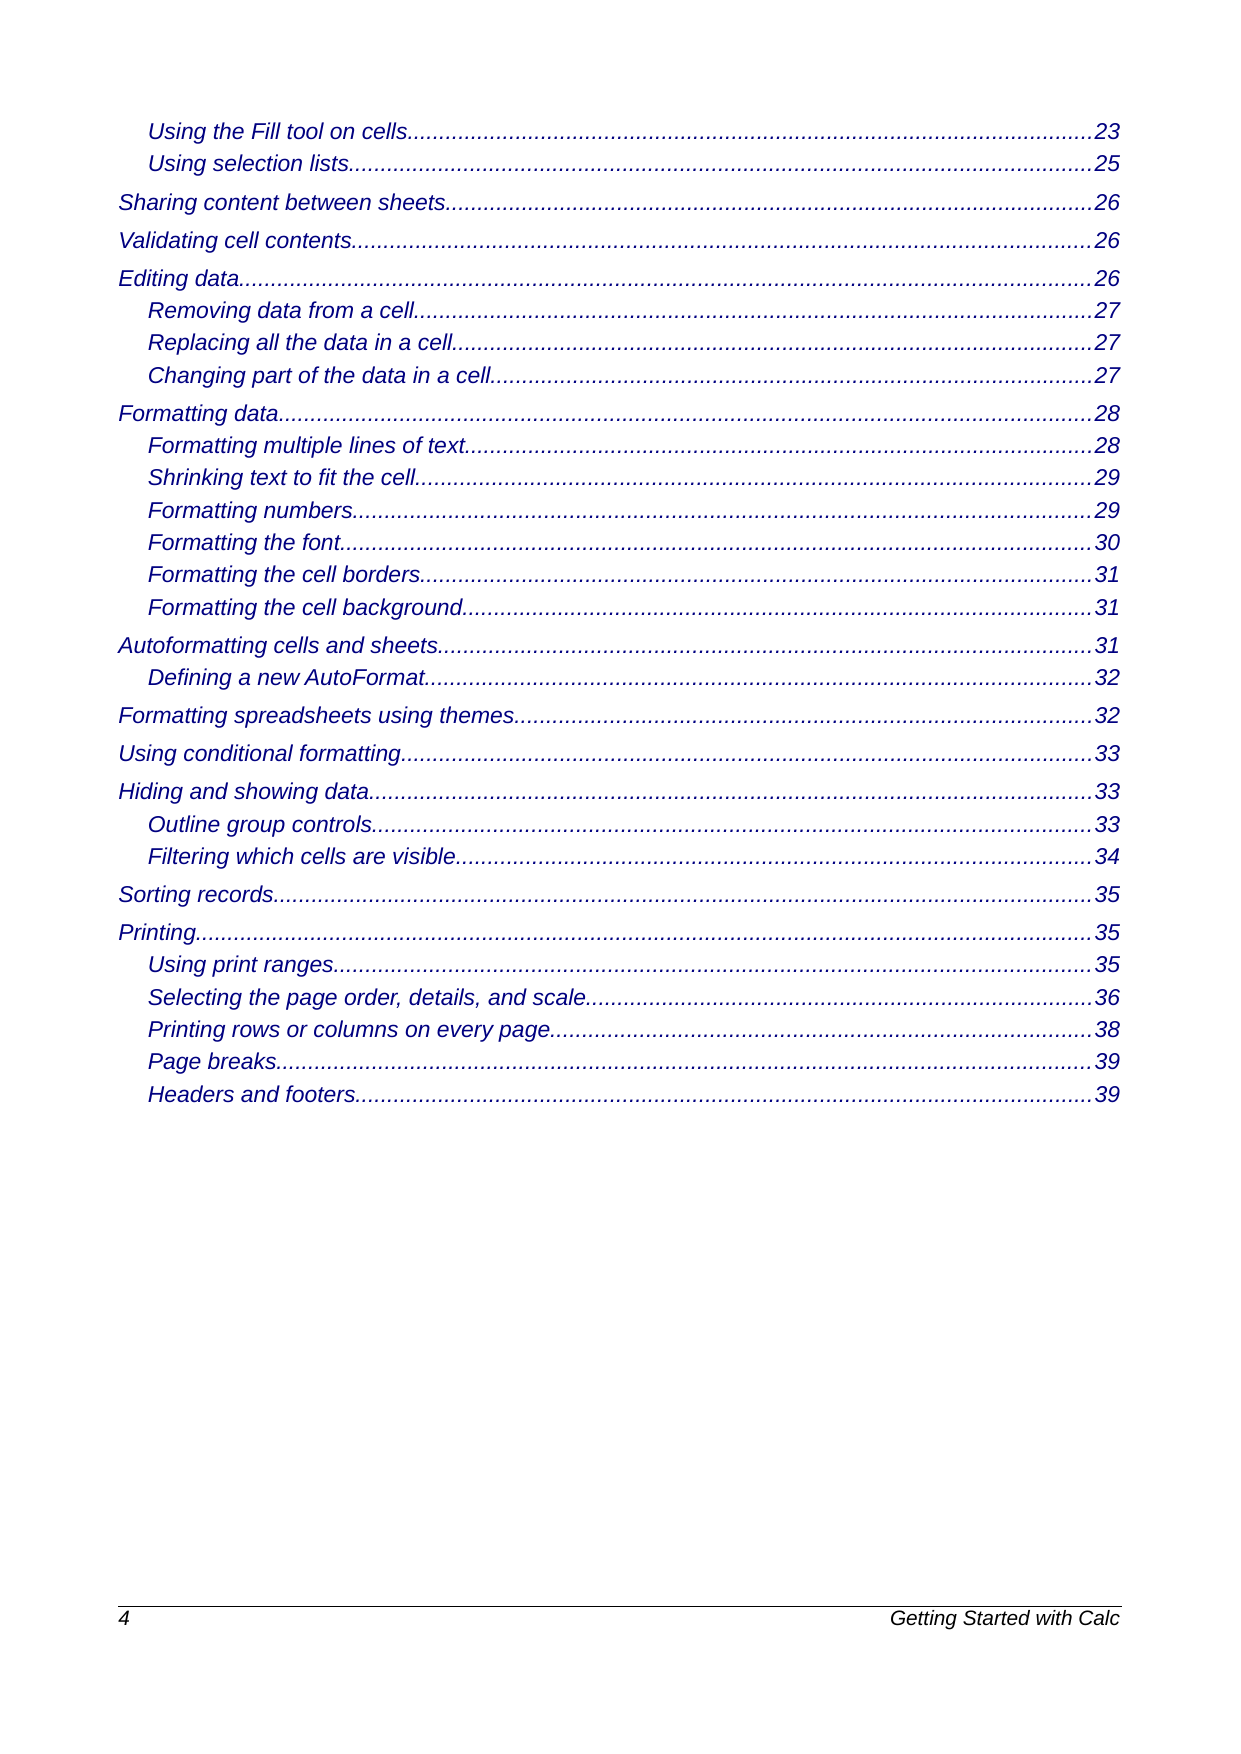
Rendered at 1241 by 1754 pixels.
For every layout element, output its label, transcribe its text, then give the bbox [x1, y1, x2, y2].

text Selecting the page order, details, and scale 36 [148, 984, 1122, 1010]
text Printing rows or columns on every page 38 [148, 1016, 1122, 1042]
text Validating cell contents 26 [118, 227, 1122, 253]
text Outline group controls 33 [148, 811, 1122, 837]
text Replacing all the data in a cell 27 [148, 329, 1122, 356]
text Sharing content between sheets 26 [118, 188, 1122, 215]
text Page breaks 39 [148, 1048, 1122, 1075]
text Headers and footers 39 [148, 1081, 1122, 1107]
text Shrinking text to fit the cell 29 [148, 464, 1122, 491]
text Filtering which cells are visible 34 [148, 843, 1122, 869]
text Changing part of the data in a cell 27 [148, 362, 1122, 388]
text Autoformatting cells and sheets 31 [118, 632, 1122, 658]
text Removing data from a cell 27 [148, 297, 1122, 323]
text Formatting spreadsheets using themes 32 [118, 702, 1122, 728]
text Hiding and showing data 33 [118, 778, 1122, 805]
text Using selection lists 25 [148, 150, 1122, 177]
text Formatting numbers 29 [148, 497, 1122, 523]
text Using the Fill tool on cells 23 [148, 118, 1122, 144]
text Formatting the cell background 31 [148, 593, 1122, 620]
text Using conditional formatting 33 [118, 740, 1122, 767]
text Formatting the cell borders 31 [148, 561, 1122, 588]
text Editing data 26 [118, 265, 1122, 291]
text Formatting data 28 [118, 400, 1122, 426]
text Formatting the font 30 [148, 529, 1122, 555]
text Printing 35 [118, 919, 1122, 946]
text Using print ranges 35 [148, 951, 1122, 978]
text Sorting records 35 [118, 881, 1122, 907]
text Defining a new AutoFormat 32 [148, 664, 1122, 690]
text Formatting multiple lines of text 28 [148, 432, 1122, 458]
